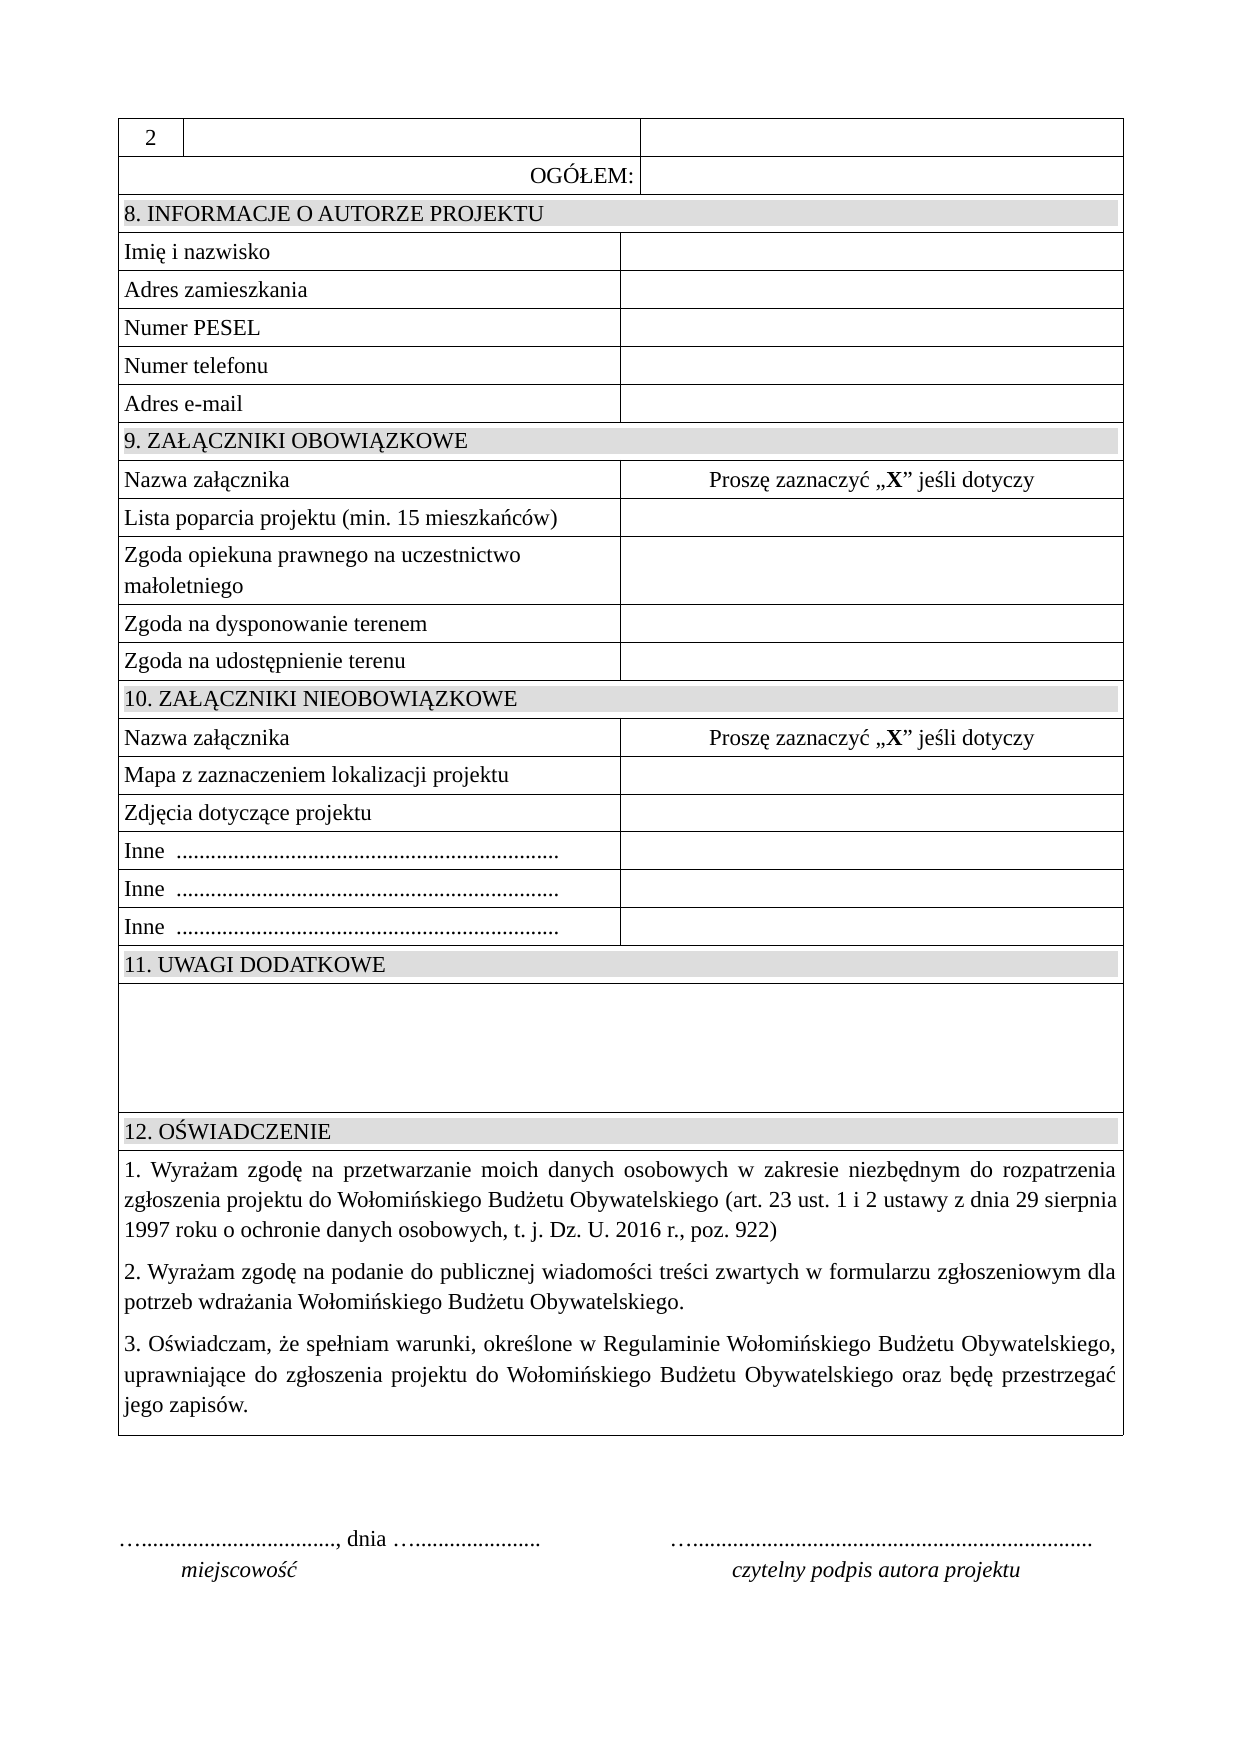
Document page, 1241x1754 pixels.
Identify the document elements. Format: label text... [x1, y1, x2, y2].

table_header Proszę zaznaczyć „X” jeśli dotyczy [621, 719, 1123, 756]
table_header [119, 984, 1123, 1112]
table_cell [621, 309, 1123, 346]
table_header Nazwa załącznika [119, 719, 620, 756]
table_header Proszę zaznaczyć „X” jeśli dotyczy [621, 461, 1123, 498]
text miejscowość czytelny podpis autora projektu [118, 1556, 1122, 1582]
text ….................................., dnia …...................... …...................................................................... [118, 1525, 1122, 1552]
table_cell [621, 795, 1123, 831]
table_header [621, 233, 1123, 270]
table_cell [621, 757, 1123, 793]
table_cell [621, 271, 1123, 308]
table_header 9. ZAŁĄCZNIKI OBOWIĄZKOWE [119, 423, 1123, 460]
table_cell [621, 870, 1123, 907]
table_cell Inne ................................................................... [119, 870, 620, 907]
table_cell [621, 385, 1123, 422]
table_header 11. UWAGI DODATKOWE [119, 946, 1123, 983]
table_cell [641, 157, 1123, 194]
table_cell [621, 643, 1123, 679]
table_cell [621, 832, 1123, 869]
table_cell Inne ................................................................... [119, 908, 620, 945]
table_cell Numer PESEL [119, 309, 620, 346]
table_cell Zgoda na udostępnienie terenu [119, 643, 620, 679]
table_cell [184, 119, 640, 156]
table_cell Zgoda na dysponowanie terenem [119, 605, 620, 642]
table_cell [621, 908, 1123, 945]
table_cell 2 [119, 119, 183, 156]
table_header 10. ZAŁĄCZNIKI NIEOBOWIĄZKOWE [119, 681, 1123, 718]
table_cell Mapa z zaznaczeniem lokalizacji projektu [119, 757, 620, 793]
table_header 12. OŚWIADCZENIE [119, 1113, 1123, 1150]
table_cell [621, 605, 1123, 642]
table_cell Lista poparcia projektu (min. 15 mieszkańców) [119, 499, 620, 536]
table_header 8. INFORMACJE O AUTORZE PROJEKTU [119, 195, 1123, 232]
table_cell Inne ................................................................... [119, 832, 620, 869]
table_header 1. Wyrażam zgodę na przetwarzanie moich danych osobowych w zakresie niezbędnym do rozpatrzenia zgłoszenia projektu do Wołomińskiego Budżetu Obywatelskiego (art. 23 ust. 1 i 2 ustawy z dnia 29 sierpnia 1997 roku o ochronie danych osobowych, t. j. Dz. U. 2016 r., poz. 922) 2. Wyrażam zgodę na podanie do publicznej wiadomości treści zwartych w formularzu zgłoszeniowym dla potrzeb wdrażania Wołomińskiego Budżetu Obywatelskiego. 3. Oświadczam, że spełniam warunki, określone w Regulaminie Wołomińskiego Budżetu Obywatelskiego, uprawniające do zgłoszenia projektu do Wołomińskiego Budżetu Obywatelskiego oraz będę przestrzegać jego zapisów. [119, 1151, 1123, 1435]
table_cell [621, 537, 1123, 604]
table_header Imię i nazwisko [119, 233, 620, 270]
table_cell Adres e-mail [119, 385, 620, 422]
table_cell [621, 499, 1123, 536]
table_cell [641, 119, 1123, 156]
table_cell [621, 347, 1123, 384]
table_cell Zgoda opiekuna prawnego na uczestnictwo małoletniego [119, 537, 620, 604]
table_cell Numer telefonu [119, 347, 620, 384]
table_header Nazwa załącznika [119, 461, 620, 498]
table_cell Zdjęcia dotyczące projektu [119, 795, 620, 831]
table_cell OGÓŁEM: [119, 157, 640, 194]
table_cell Adres zamieszkania [119, 271, 620, 308]
